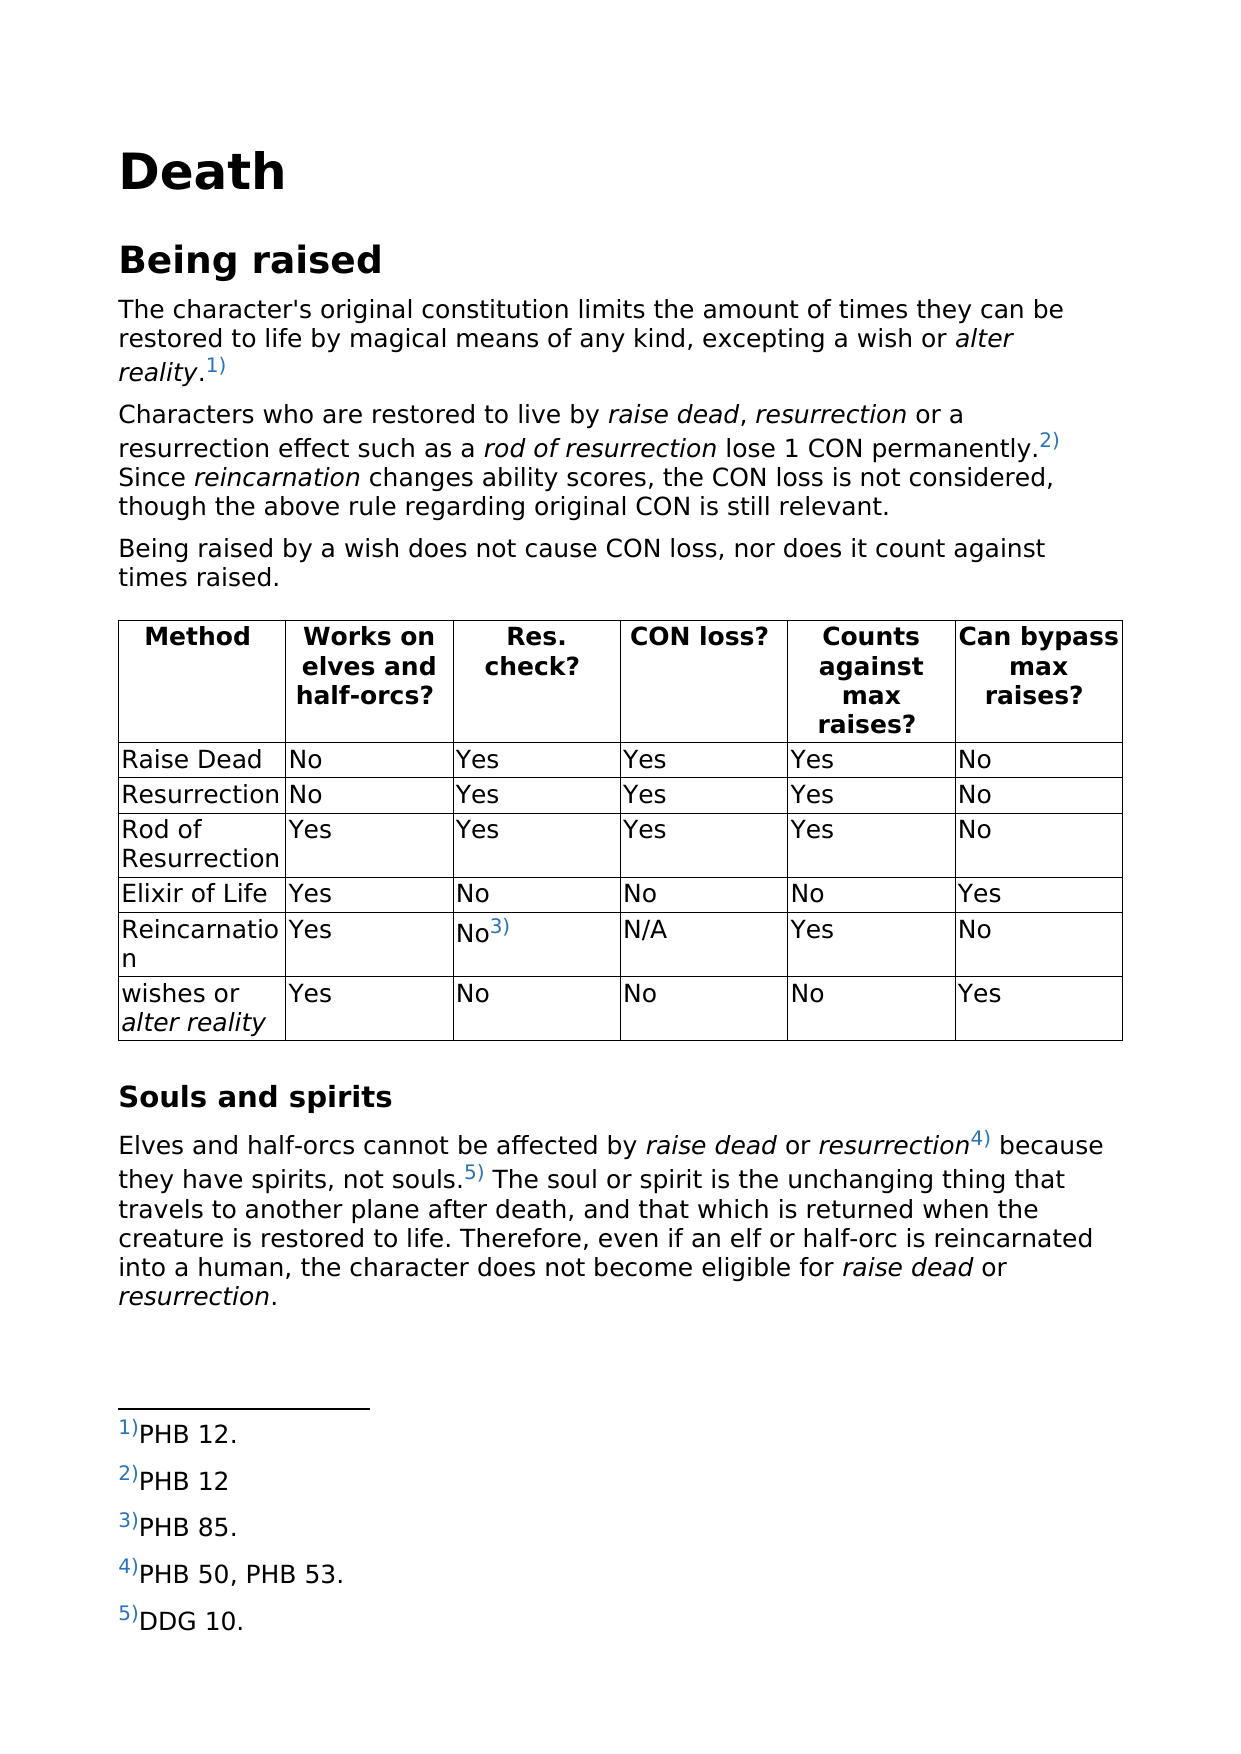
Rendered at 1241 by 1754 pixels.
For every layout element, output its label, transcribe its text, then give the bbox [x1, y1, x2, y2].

table_cell No [286, 743, 453, 777]
table_cell wishes or alter reality [119, 977, 285, 1040]
table_cell Yes [286, 878, 453, 912]
table_header Can bypass max raises? [956, 621, 1122, 742]
table_cell No [956, 913, 1122, 976]
table_cell Yes [788, 814, 955, 877]
text PHB 12. [118, 1416, 1122, 1449]
table_cell Yes [454, 743, 620, 777]
table_cell No [788, 878, 955, 912]
table_header Works on elves and half-orcs? [286, 621, 453, 742]
subtitle Death [118, 143, 1122, 201]
table_header CON loss? [621, 621, 787, 742]
table_cell N/A [621, 913, 787, 976]
table_header Method [119, 621, 285, 742]
table_cell Yes [788, 913, 955, 976]
table_cell Yes [621, 778, 787, 812]
table_cell No [454, 913, 620, 976]
table_cell No [788, 977, 955, 1040]
table_cell No [621, 878, 787, 912]
table_cell Yes [621, 814, 787, 877]
text Characters who are restored to live by raise dead, resurrection or a resurrection effect such as a rod of resurrection lose 1 CON permanently. Since reincarnation changes ability scores, the CON loss is not considered, though the above rule regarding original CON is still relevant. [118, 400, 1122, 521]
subtitle Being raised [118, 239, 1122, 282]
text The character's original constitution limits the amount of times they can be restored to life by magical means of any kind, excepting a wish or alter reality. [118, 295, 1122, 387]
table_cell Yes [454, 778, 620, 812]
table_cell No [454, 977, 620, 1040]
table_cell Yes [286, 977, 453, 1040]
table_cell Yes [788, 743, 955, 777]
table_cell No [286, 778, 453, 812]
table_cell Yes [454, 814, 620, 877]
table_cell No [621, 977, 787, 1040]
text PHB 12 [118, 1462, 1122, 1496]
text DDG 10. [118, 1602, 1122, 1636]
table_cell Resurrection [119, 778, 285, 812]
subtitle Souls and spirits [118, 1080, 1122, 1114]
text Elves and half-orcs cannot be affected by raise dead or resurrection because they have spirits, not souls. The soul or spirit is the unchanging thing that travels to another plane after death, and that which is returned when the creature is restored to life. Therefore, even if an elf or half-orc is reincarnated into a human, the character does not become eligible for raise dead or resurrection. [118, 1127, 1122, 1311]
table_cell Rod of Resurrection [119, 814, 285, 877]
table_cell No [454, 878, 620, 912]
table_cell No [956, 778, 1122, 812]
table_header Res. check? [454, 621, 620, 742]
table_cell Reincarnation [119, 913, 285, 976]
table_cell Elixir of Life [119, 878, 285, 912]
table_cell Yes [286, 814, 453, 877]
table_cell Yes [956, 977, 1122, 1040]
table_cell Yes [956, 878, 1122, 912]
table_header Counts against max raises? [788, 621, 955, 742]
table_cell Yes [286, 913, 453, 976]
table_cell Raise Dead [119, 743, 285, 777]
table_cell No [956, 743, 1122, 777]
table_cell Yes [788, 778, 955, 812]
text Being raised by a wish does not cause CON loss, nor does it count against times raised. [118, 534, 1122, 592]
table_cell Yes [621, 743, 787, 777]
table_cell No [956, 814, 1122, 877]
text PHB 50, PHB 53. [118, 1555, 1122, 1589]
